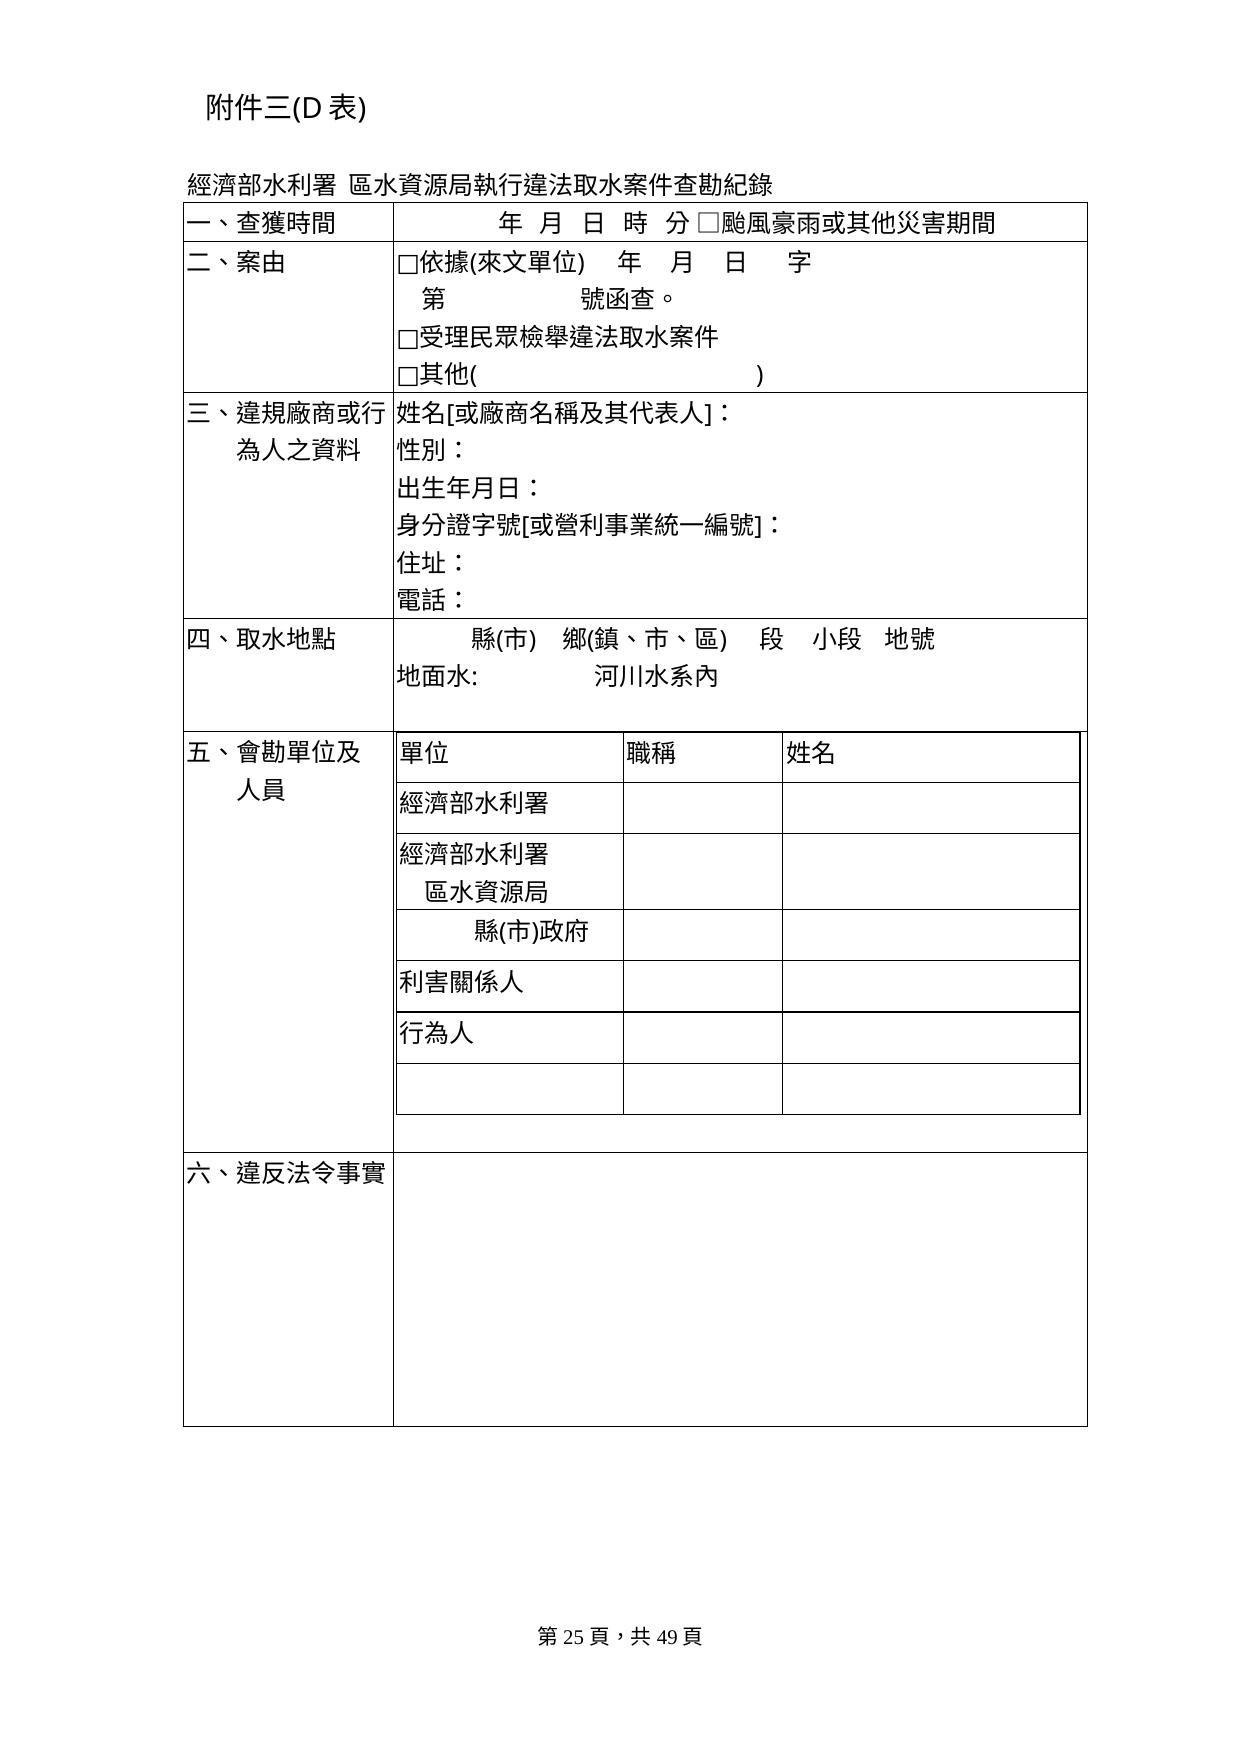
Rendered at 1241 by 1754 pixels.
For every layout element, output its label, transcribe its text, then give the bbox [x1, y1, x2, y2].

table_cell 縣(市) 鄉(鎮、市、區) 段 小段 地號 地面水: 河川水系內 [394, 619, 1087, 731]
table_cell [397, 1064, 623, 1113]
table_header 一、查獲時間 [190, 77, 452, 152]
table_cell 姓名[或廠商名稱及其代表人]： 性別： 出生年月日： 身分證字號[或營利事業統一編號]： 住址： 電話： [394, 393, 1087, 618]
table_cell [624, 783, 782, 833]
table_header 職稱 [624, 733, 782, 782]
table_cell [394, 732, 1087, 1152]
table_cell [783, 910, 1079, 960]
table_cell [624, 910, 782, 960]
table_cell 三、違規廠商或行為人之資料 [184, 393, 393, 618]
table_cell 縣(市)政府 [397, 910, 623, 960]
table_cell 經濟部水利署 [397, 783, 623, 833]
table_cell 六、違反法令事實 [184, 1153, 393, 1426]
table_header 姓名 [783, 733, 1079, 782]
table_cell 四、取水地點 [184, 619, 393, 731]
table_header 年 月 日 時 分 □颱風豪雨或其他災害期間 [394, 203, 1087, 241]
table_cell [783, 834, 1079, 909]
table_cell [783, 1013, 1079, 1062]
text 經濟部水利署 區水資源局執行違法取水案件查勘紀錄 [187, 164, 1053, 202]
table_cell 五、會勘單位及 人員 [184, 732, 393, 1152]
table_cell [624, 961, 782, 1011]
table_cell [624, 834, 782, 909]
table_cell [783, 1064, 1079, 1113]
table_header 一、查獲時間 [184, 203, 393, 241]
table_cell 二、案由 [184, 242, 393, 392]
table_cell [624, 1064, 782, 1113]
table_cell [783, 783, 1079, 833]
table_cell [394, 1153, 1087, 1426]
table_cell 利害關係人 [397, 961, 623, 1011]
table_cell □依據(來文單位) 年 月 日 字 第 號函查。 □受理民眾檢舉違法取水案件 □其他( ) [394, 242, 1087, 392]
table_cell 經濟部水利署 區水資源局 [397, 834, 623, 909]
table_cell [783, 961, 1079, 1011]
table_cell [624, 1013, 782, 1062]
table_cell 行為人 [397, 1013, 623, 1062]
table_header 單位 [397, 733, 623, 782]
